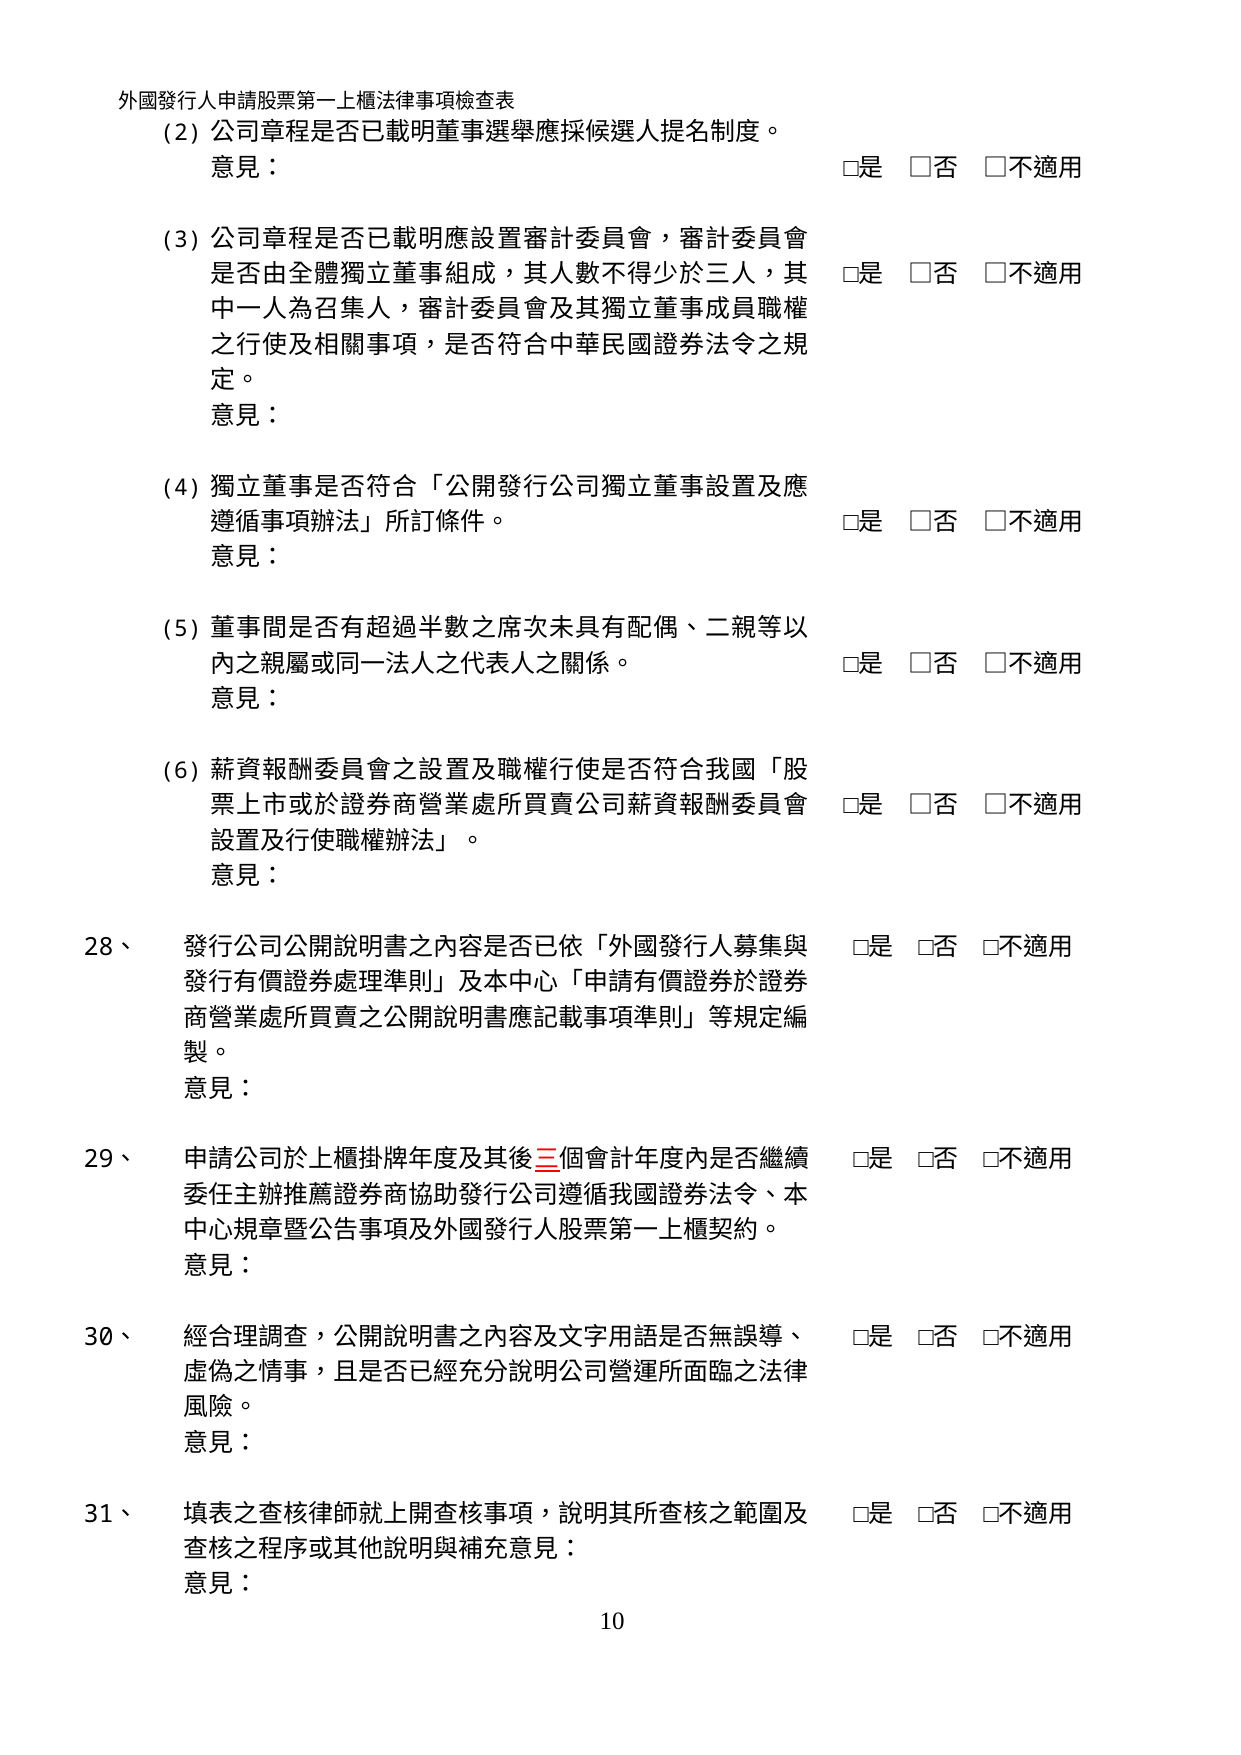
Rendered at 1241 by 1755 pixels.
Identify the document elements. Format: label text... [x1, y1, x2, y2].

table_cell 發行公司公開說明書之內容是否已依「外國發行人募集與發行有價證券處理準則」及本中心「申請有價證券於證券商營業處所買賣之公開說明書應記載事項準則」等規定編製。 意見： [83, 927, 810, 1139]
table_cell □是 □否 □不適用 [810, 927, 1117, 1139]
table_cell □是 □否 □不適用 [810, 1317, 1117, 1494]
table_cell □是 □否 □不適用 [810, 1494, 1117, 1600]
table_cell 發行公司之董事會及相關委員會之運作是否符合下列規定： 董事會之董事成員是否未少於五席，且在我國設有戶籍者應逾二分之一，法人股東當選為董事時，以其實質受益人之戶籍為判斷基準；董事會之獨立董事成員是否未少於三席，且未少於全體董事席次五分之一，其中是否至少二名獨立董事在中華民國設有戶籍。 意見： 公司章程是否已載明董事選舉應採候選人提名制度。 意見： 公司章程是否已載明應設置審計委員會，審計委員會是否由全體獨立董事組成，其人數不得少於三人，其中一人為召集人，審計委員會及其獨立董事成員職權之行使及相關事項，是否符合中華民國證券法令之規定。 意見： 獨立董事是否符合「公開發行公司獨立董事設置及應遵循事項辦法」所訂條件。 意見： 董事間是否有超過半數之席次未具有配偶、二親等以內之親屬或同一法人之代表人之關係。 意見： 薪資報酬委員會之設置及職權行使是否符合我國「股票上市或於證券商營業處所買賣公司薪資報酬委員會設置及行使職權辦法」。 意見： [83, 113, 810, 927]
table_cell 經合理調查，公開說明書之內容及文字用語是否無誤導、虛偽之情事，且是否已經充分說明公司營運所面臨之法律風險。 意見： [83, 1317, 810, 1494]
table_cell □是 □否 □不適用 □是 □否 □不適用 □是 □否 □不適用 □是 □否 □不適用 □是 □否 □不適用 [810, 113, 1117, 927]
table_cell 申請公司於上櫃掛牌年度及其後三個會計年度內是否繼續委任主辦推薦證券商協助發行公司遵循我國證券法令、本中心規章暨公告事項及外國發行人股票第一上櫃契約。 意見： [83, 1140, 810, 1317]
table_cell 填表之查核律師就上開查核事項，說明其所查核之範圍及查核之程序或其他說明與補充意見： 意見： [83, 1494, 810, 1600]
table_cell □是 □否 □不適用 [810, 1140, 1117, 1317]
